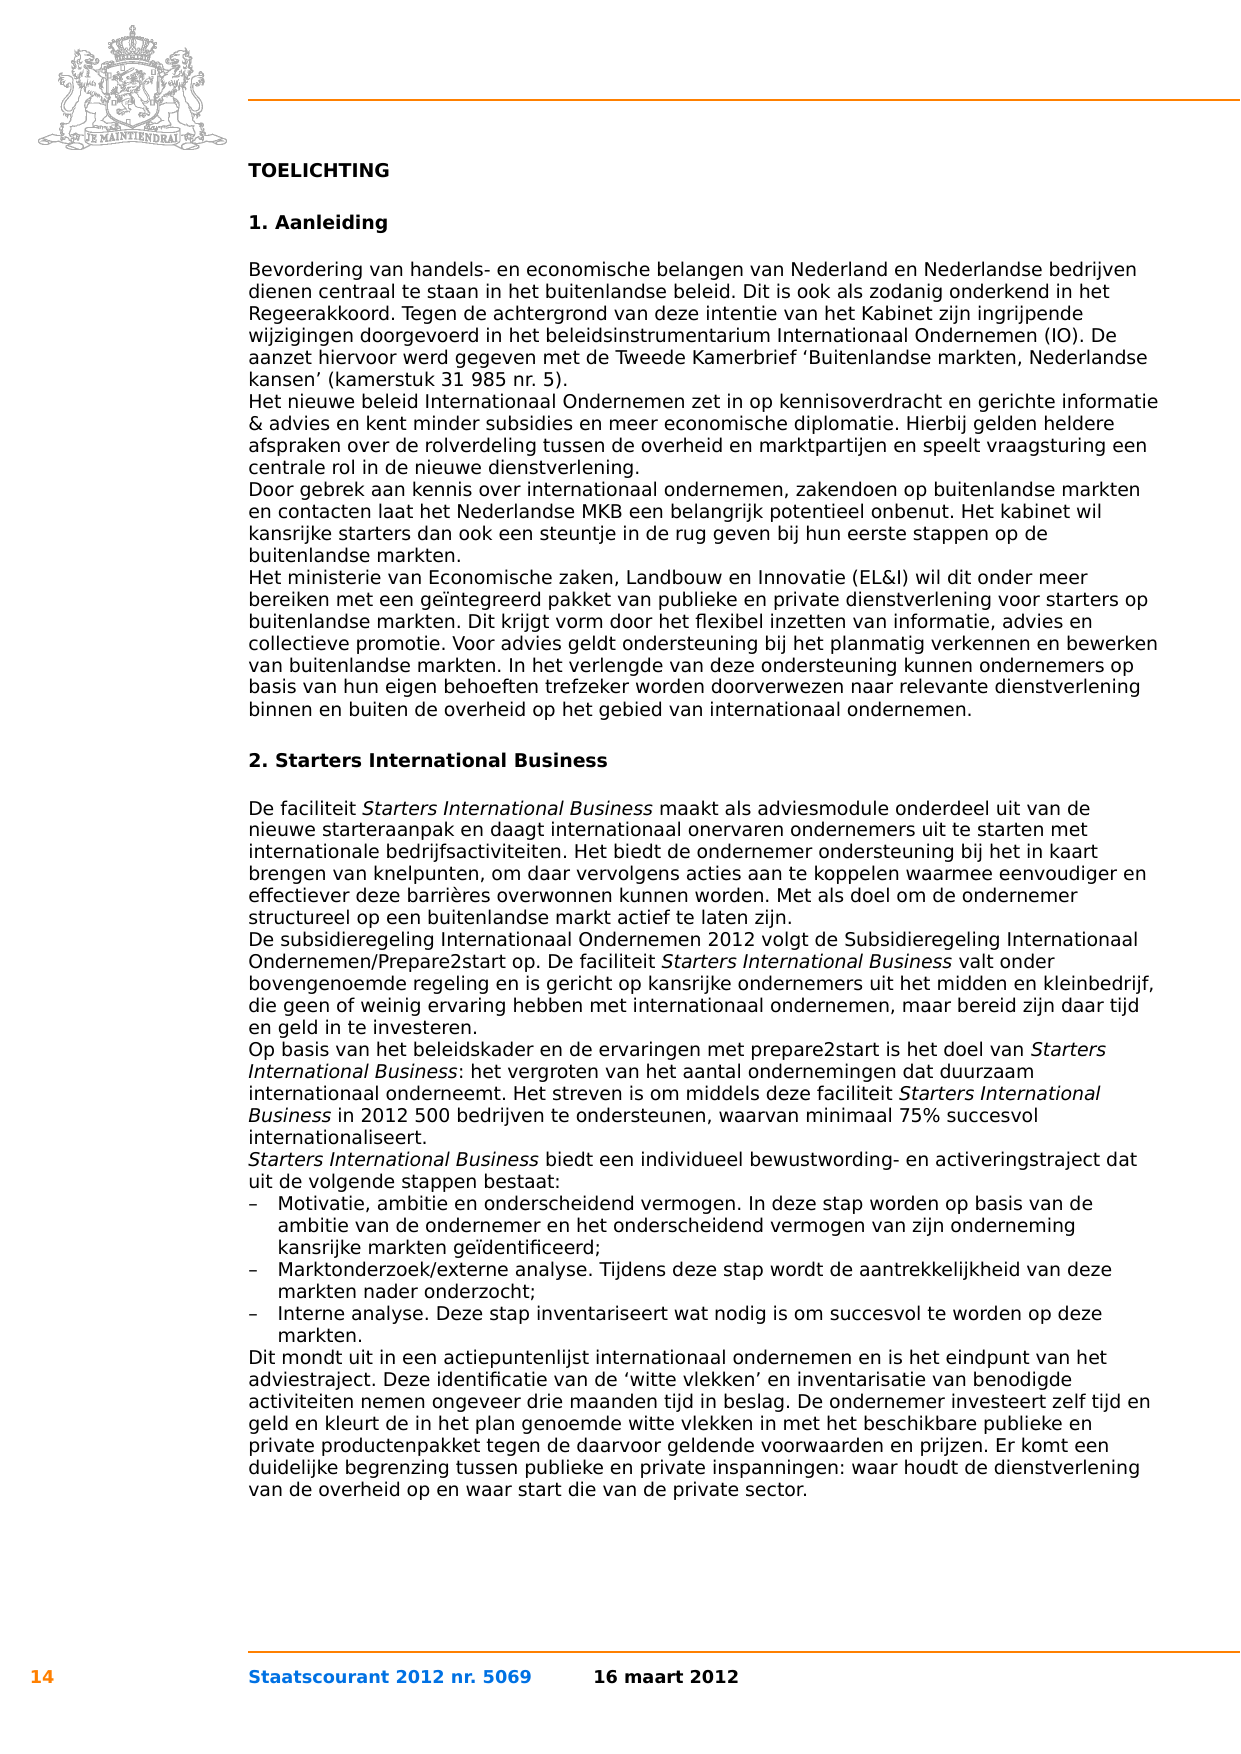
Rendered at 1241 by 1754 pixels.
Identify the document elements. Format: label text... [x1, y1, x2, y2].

text Door gebrek aan kennis over internationaal ondernemen, zakendoen op buitenlandse markten en contacten laat het Nederlandse MKB een belangrijk potentieel onbenut. Het kabinet wil kansrijke starters dan ook een steuntje in de rug geven bij hun eerste stappen op de buitenlandse markten. [248, 479, 1163, 567]
subtitle TOELICHTING [248, 160, 1163, 182]
subtitle 2. Starters International Business [248, 750, 1163, 772]
text – Motivatie, ambitie en onderscheidend vermogen. In deze stap worden op basis van de ambitie van de ondernemer en het onderscheidend vermogen van zijn onderneming kansrijke markten geïdentificeerd; [248, 1193, 1163, 1259]
text Het ministerie van Economische zaken, Landbouw en Innovatie (EL&I) wil dit onder meer bereiken met een geïntegreerd pakket van publieke en private dienstverlening voor starters op buitenlandse markten. Dit krijgt vorm door het flexibel inzetten van informatie, advies en collectieve promotie. Voor advies geldt ondersteuning bij het planmatig verkennen en bewerken van buitenlandse markten. In het verlengde van deze ondersteuning kunnen ondernemers op basis van hun eigen behoeften trefzeker worden doorverwezen naar relevante dienstverlening binnen en buiten de overheid op het gebied van internationaal ondernemen. [248, 567, 1163, 720]
text De faciliteit Starters International Business maakt als adviesmodule onderdeel uit van de nieuwe starteraanpak en daagt internationaal onervaren ondernemers uit te starten met internationale bedrijfsactiviteiten. Het biedt de ondernemer ondersteuning bij het in kaart brengen van knelpunten, om daar vervolgens acties aan te koppelen waarmee eenvoudiger en effectiever deze barrières overwonnen kunnen worden. Met als doel om de ondernemer structureel op een buitenlandse markt actief te laten zijn. [248, 797, 1163, 929]
text Dit mondt uit in een actiepuntenlijst internationaal ondernemen en is het eindpunt van het adviestraject. Deze identificatie van de ‘witte vlekken’ en inventarisatie van benodigde activiteiten nemen ongeveer drie maanden tijd in beslag. De ondernemer investeert zelf tijd en geld en kleurt de in het plan genoemde witte vlekken in met het beschikbare publieke en private productenpakket tegen de daarvoor geldende voorwaarden en prijzen. Er komt een duidelijke begrenzing tussen publieke en private inspanningen: waar houdt de dienstverlening van de overheid op en waar start die van de private sector. [248, 1347, 1163, 1501]
subtitle 1. Aanleiding [248, 212, 1163, 234]
text De subsidieregeling Internationaal Ondernemen 2012 volgt de Subsidieregeling Internationaal Ondernemen/Prepare2start op. De faciliteit Starters International Business valt onder bovengenoemde regeling en is gericht op kansrijke ondernemers uit het midden en kleinbedrijf, die geen of weinig ervaring hebben met internationaal ondernemen, maar bereid zijn daar tijd en geld in te investeren. [248, 929, 1163, 1039]
text Op basis van het beleidskader en de ervaringen met prepare2start is het doel van Starters International Business: het vergroten van het aantal ondernemingen dat duurzaam internationaal onderneemt. Het streven is om middels deze faciliteit Starters International Business in 2012 500 bedrijven te ondersteunen, waarvan minimaal 75% succesvol internationaliseert. [248, 1039, 1163, 1149]
picture [38, 25, 227, 150]
text Starters International Business biedt een individueel bewustwording- en activeringstraject dat uit de volgende stappen bestaat: [248, 1149, 1163, 1193]
text Het nieuwe beleid Internationaal Ondernemen zet in op kennisoverdracht en gerichte informatie & advies en kent minder subsidies en meer economische diplomatie. Hierbij gelden heldere afspraken over de rolverdeling tussen de overheid en marktpartijen en speelt vraagsturing een centrale rol in de nieuwe dienstverlening. [248, 391, 1163, 479]
text – Interne analyse. Deze stap inventariseert wat nodig is om succesvol te worden op deze markten. [248, 1303, 1163, 1347]
text – Marktonderzoek/externe analyse. Tijdens deze stap wordt de aantrekkelijkheid van deze markten nader onderzocht; [248, 1259, 1163, 1303]
text Bevordering van handels- en economische belangen van Nederland en Nederlandse bedrijven dienen centraal te staan in het buitenlandse beleid. Dit is ook als zodanig onderkend in het Regeerakkoord. Tegen de achtergrond van deze intentie van het Kabinet zijn ingrijpende wijzigingen doorgevoerd in het beleidsinstrumentarium Internationaal Ondernemen (IO). De aanzet hiervoor werd gegeven met de Tweede Kamerbrief ‘Buitenlandse markten, Nederlandse kansen’ (kamerstuk 31 985 nr. 5). [248, 259, 1163, 391]
